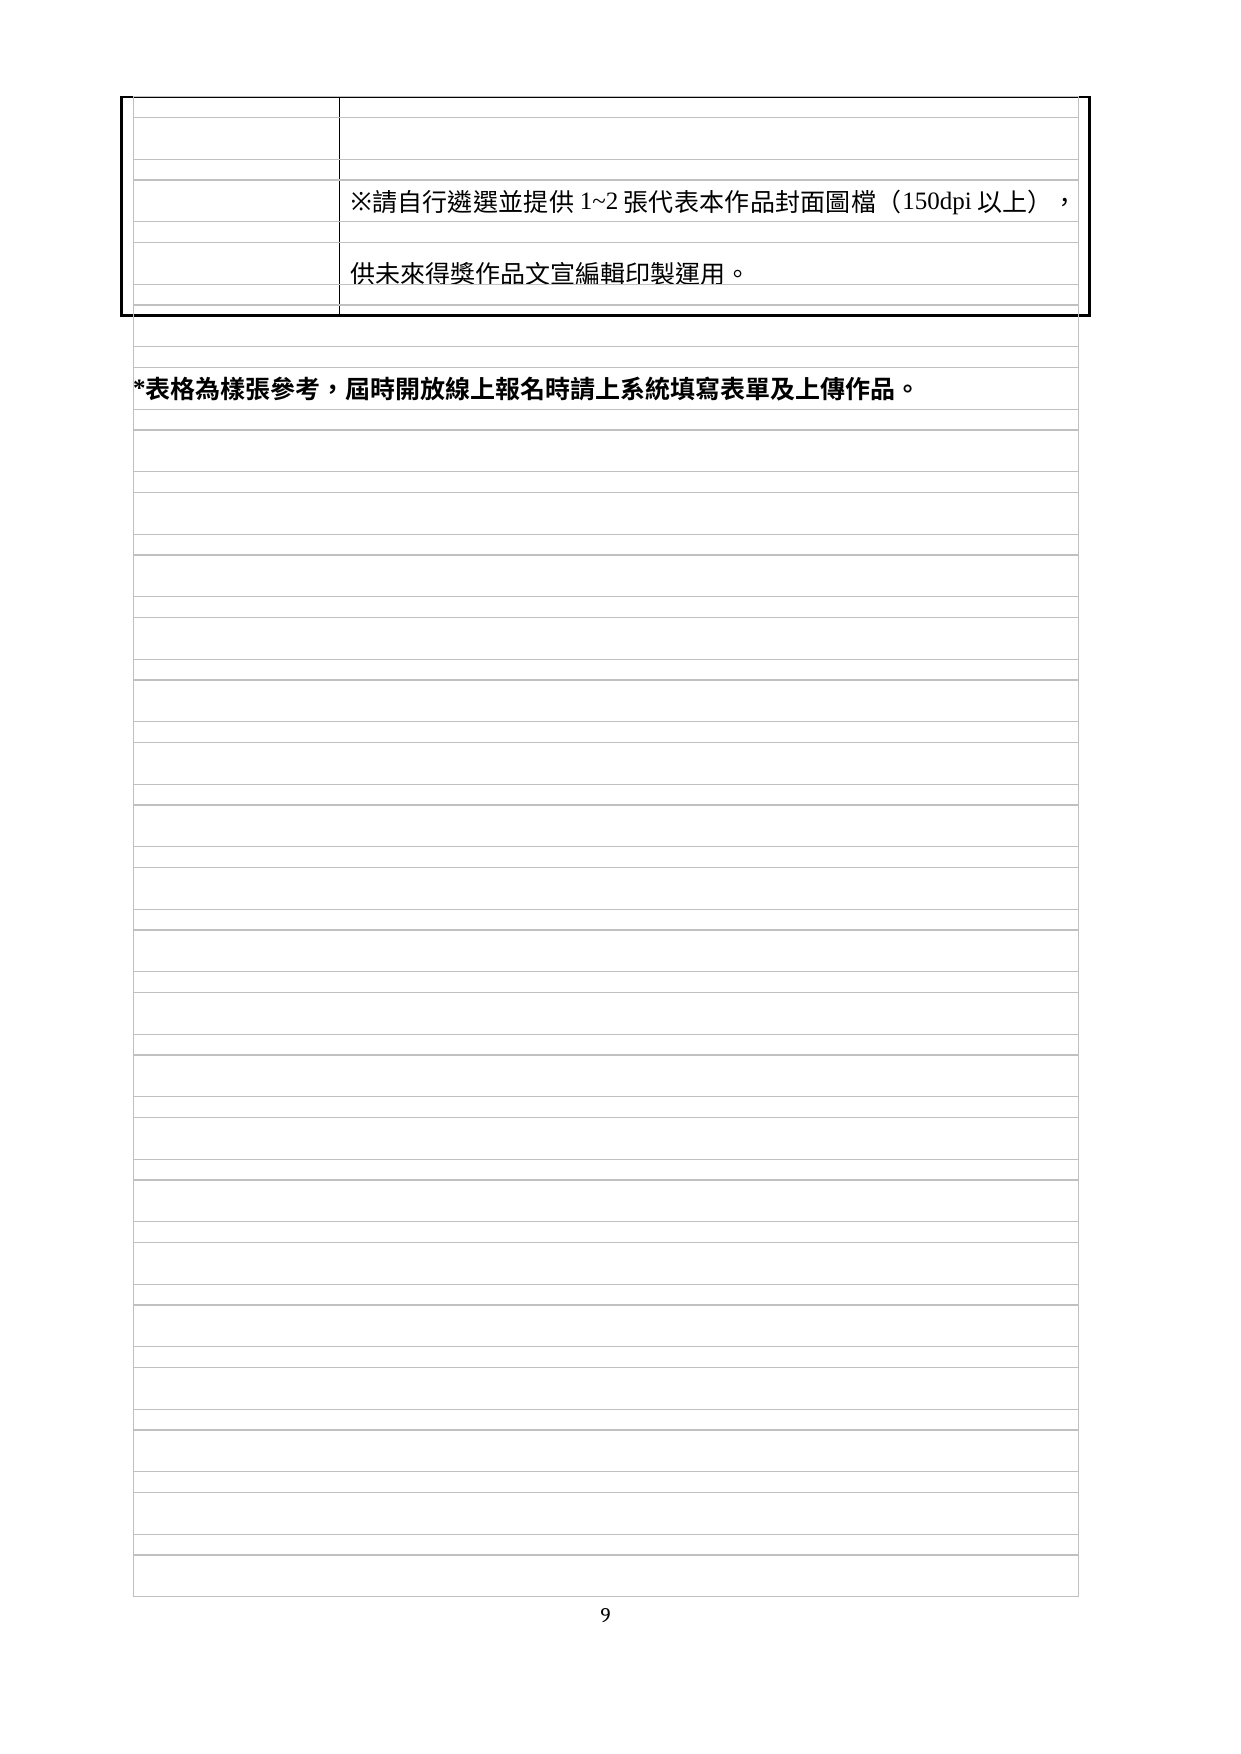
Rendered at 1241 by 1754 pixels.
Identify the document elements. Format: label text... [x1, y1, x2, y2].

table_cell [134, 285, 339, 304]
table_cell [134, 181, 339, 221]
table_cell [134, 306, 339, 314]
table_cell [134, 222, 339, 242]
table_cell [134, 160, 339, 179]
table_cell [123, 98, 133, 314]
table_cell [340, 160, 1078, 179]
table_cell [134, 243, 339, 284]
table_cell [134, 118, 339, 159]
table_cell [340, 285, 1078, 304]
text [134, 347, 1078, 367]
table_cell [340, 118, 1078, 159]
table_cell [340, 306, 1078, 314]
table_cell [340, 98, 1078, 117]
table_cell [340, 222, 1078, 242]
table_cell ※請自行遴選並提供1~2張代表本作品封面圖檔（150dpi以上）， [340, 181, 1078, 221]
text *表格為樣張參考，屆時開放線上報名時請上系統填寫表單及上傳作品。 [134, 368, 1078, 409]
table_cell 供未來得獎作品文宣編輯印製運用。 [340, 243, 1078, 284]
table_cell [134, 98, 339, 117]
table_cell [1079, 98, 1088, 314]
